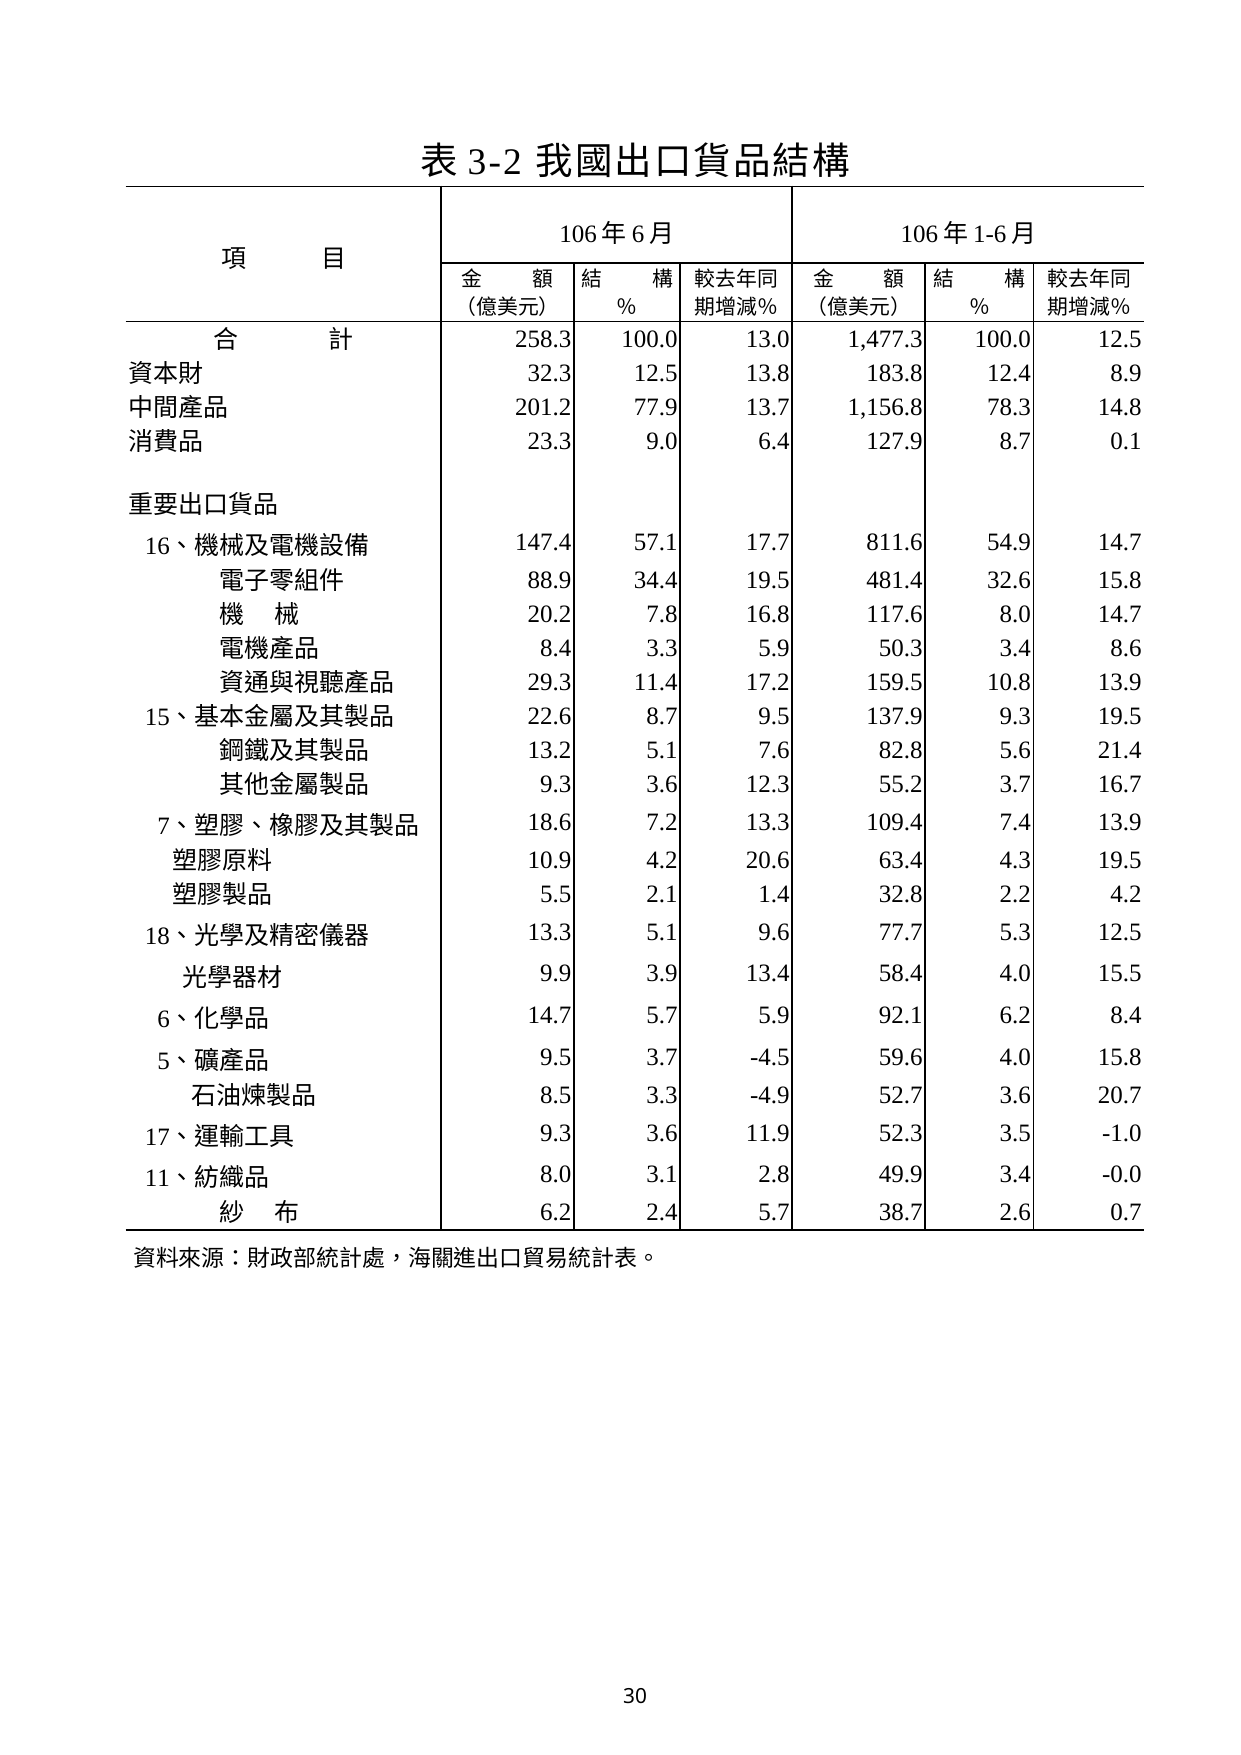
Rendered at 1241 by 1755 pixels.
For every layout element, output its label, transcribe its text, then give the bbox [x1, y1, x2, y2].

table_cell 77.7 [793, 911, 924, 953]
table_cell 3.5 [926, 1112, 1033, 1153]
table_cell 8.4 [442, 631, 573, 665]
table_cell 481.4 [793, 563, 924, 597]
table_cell 19.5 [1034, 843, 1144, 877]
table_cell 2.2 [926, 877, 1033, 911]
table_cell 32.3 [442, 356, 573, 390]
table_cell 資本財 [126, 356, 440, 390]
table_cell 12.3 [681, 767, 791, 801]
table_cell 13.0 [681, 322, 791, 356]
table_cell 137.9 [793, 699, 924, 733]
table_cell 光學器材 [126, 953, 440, 994]
table_cell 9.5 [442, 1036, 573, 1078]
table_cell 8.0 [442, 1153, 573, 1195]
table_cell 16.7 [1034, 767, 1144, 801]
table_cell 19.5 [1034, 699, 1144, 733]
table_cell 59.6 [793, 1036, 924, 1078]
table_cell 21.4 [1034, 733, 1144, 767]
table_cell 77.9 [575, 390, 679, 424]
table_cell 109.4 [793, 801, 924, 843]
table_cell 3.6 [575, 767, 679, 801]
table_cell 0.1 [1034, 424, 1144, 458]
table_cell -4.5 [681, 1036, 791, 1078]
table_cell 7.4 [926, 801, 1033, 843]
table_cell 2.8 [681, 1153, 791, 1195]
table_cell 17、運輸工具 [126, 1112, 440, 1153]
table_cell 0.7 [1034, 1195, 1144, 1229]
table_cell 5.9 [681, 994, 791, 1036]
table_cell 電子零組件 [126, 563, 440, 597]
table_cell [442, 458, 573, 487]
table_cell 8.7 [926, 424, 1033, 458]
table_cell 12.5 [575, 356, 679, 390]
table_cell 4.2 [575, 843, 679, 877]
table_cell 23.3 [442, 424, 573, 458]
table_cell 9.6 [681, 911, 791, 953]
table_cell [126, 458, 440, 487]
table_cell [793, 487, 924, 521]
table_cell 5.7 [575, 994, 679, 1036]
table_cell 14.7 [1034, 521, 1144, 563]
table_cell 159.5 [793, 665, 924, 699]
table_cell 15.8 [1034, 563, 1144, 597]
table_cell [681, 487, 791, 521]
table_cell 石油煉製品 [126, 1078, 440, 1112]
table_cell 3.7 [926, 767, 1033, 801]
table_cell 12.5 [1034, 911, 1144, 953]
table_cell 258.3 [442, 322, 573, 356]
table_cell 10.9 [442, 843, 573, 877]
table_cell 58.4 [793, 953, 924, 994]
table_cell 6.2 [926, 994, 1033, 1036]
table_cell 較去年同 期增減％ [681, 264, 791, 321]
table_cell 49.9 [793, 1153, 924, 1195]
table_cell -0.0 [1034, 1153, 1144, 1195]
table_cell 消費品 [126, 424, 440, 458]
table_cell 12.4 [926, 356, 1033, 390]
table_cell 52.7 [793, 1078, 924, 1112]
table_cell [926, 487, 1033, 521]
table_cell 100.0 [926, 322, 1033, 356]
table_cell 1.4 [681, 877, 791, 911]
table_cell 20.6 [681, 843, 791, 877]
table_cell 14.7 [1034, 597, 1144, 631]
table_cell [1034, 458, 1144, 487]
table_cell 52.3 [793, 1112, 924, 1153]
table_cell 8.7 [575, 699, 679, 733]
table_cell 38.7 [793, 1195, 924, 1229]
table_cell [575, 458, 679, 487]
table_cell 13.9 [1034, 665, 1144, 699]
table_cell 3.7 [575, 1036, 679, 1078]
table_cell 6.2 [442, 1195, 573, 1229]
table_cell 17.7 [681, 521, 791, 563]
table_cell 183.8 [793, 356, 924, 390]
table_cell 7.6 [681, 733, 791, 767]
table_cell 12.5 [1034, 322, 1144, 356]
table_cell 3.3 [575, 631, 679, 665]
table_cell 13.8 [681, 356, 791, 390]
table_cell 紗 布 [126, 1195, 440, 1229]
text 資料來源：財政部統計處，海關進出口貿易統計表。 [133, 1243, 1174, 1272]
table_cell 5.9 [681, 631, 791, 665]
table_cell 結 構 ％ [926, 264, 1033, 321]
table_cell 57.1 [575, 521, 679, 563]
table_cell 11、紡織品 [126, 1153, 440, 1195]
table_cell 13.3 [681, 801, 791, 843]
table_cell 13.4 [681, 953, 791, 994]
table_cell 8.6 [1034, 631, 1144, 665]
table_cell 3.3 [575, 1078, 679, 1112]
table_cell 結 構 ％ [575, 264, 679, 321]
table_cell 13.9 [1034, 801, 1144, 843]
table_cell 1,156.8 [793, 390, 924, 424]
table_cell 20.7 [1034, 1078, 1144, 1112]
table_cell 13.2 [442, 733, 573, 767]
table_cell 機 械 [126, 597, 440, 631]
table_cell 8.9 [1034, 356, 1144, 390]
table_cell 7、塑膠、橡膠及其製品 [126, 801, 440, 843]
table_cell 201.2 [442, 390, 573, 424]
table_cell 5.5 [442, 877, 573, 911]
table_cell [1034, 487, 1144, 521]
table_cell 9.5 [681, 699, 791, 733]
table_cell 3.9 [575, 953, 679, 994]
table_cell 14.7 [442, 994, 573, 1036]
table_cell 7.2 [575, 801, 679, 843]
table_cell 34.4 [575, 563, 679, 597]
table_cell 9.3 [926, 699, 1033, 733]
table_cell [442, 487, 573, 521]
table_cell 較去年同 期增減％ [1034, 264, 1144, 321]
table_cell 資通與視聽產品 [126, 665, 440, 699]
table_cell 82.8 [793, 733, 924, 767]
table_cell 9.0 [575, 424, 679, 458]
table_cell 11.9 [681, 1112, 791, 1153]
table_cell 3.4 [926, 631, 1033, 665]
table_cell 88.9 [442, 563, 573, 597]
table_cell 11.4 [575, 665, 679, 699]
table_cell 2.4 [575, 1195, 679, 1229]
table_cell 8.4 [1034, 994, 1144, 1036]
table_cell 合 計 [126, 322, 440, 356]
table_cell 55.2 [793, 767, 924, 801]
table_cell 100.0 [575, 322, 679, 356]
table_cell 20.2 [442, 597, 573, 631]
table_cell 22.6 [442, 699, 573, 733]
table_cell 29.3 [442, 665, 573, 699]
table_cell 金 額 （億美元） [793, 264, 924, 321]
table_cell 19.5 [681, 563, 791, 597]
table_cell -4.9 [681, 1078, 791, 1112]
table_cell [926, 458, 1033, 487]
table_cell 5.1 [575, 911, 679, 953]
table_header 項 目 [126, 187, 440, 321]
table_cell 其他金屬製品 [126, 767, 440, 801]
text 表3-2 我國出口貨品結構 [133, 134, 1137, 186]
table_cell 16、機械及電機設備 [126, 521, 440, 563]
table_cell 1,477.3 [793, 322, 924, 356]
table_cell 2.6 [926, 1195, 1033, 1229]
table_cell 117.6 [793, 597, 924, 631]
table_cell 15.8 [1034, 1036, 1144, 1078]
table_cell 32.8 [793, 877, 924, 911]
table_cell 9.3 [442, 1112, 573, 1153]
table_cell 5.1 [575, 733, 679, 767]
table_cell 17.2 [681, 665, 791, 699]
table_cell 18.6 [442, 801, 573, 843]
table_cell [793, 458, 924, 487]
table_cell 5、礦產品 [126, 1036, 440, 1078]
table_cell 3.4 [926, 1153, 1033, 1195]
table_cell 5.3 [926, 911, 1033, 953]
table_cell 18、光學及精密儀器 [126, 911, 440, 953]
table_cell -1.0 [1034, 1112, 1144, 1153]
table_cell 15、基本金屬及其製品 [126, 699, 440, 733]
table_cell 塑膠製品 [126, 877, 440, 911]
table_cell 塑膠原料 [126, 843, 440, 877]
table_cell [575, 487, 679, 521]
table_cell 6、化學品 [126, 994, 440, 1036]
table_cell 50.3 [793, 631, 924, 665]
table_cell 7.8 [575, 597, 679, 631]
table_cell 8.0 [926, 597, 1033, 631]
table_cell 鋼鐵及其製品 [126, 733, 440, 767]
table_cell 10.8 [926, 665, 1033, 699]
table_header 106年6月 [442, 187, 791, 262]
table_header 106年1-6月 [793, 187, 1144, 262]
table_cell 金 額 （億美元） [442, 264, 573, 321]
table_cell 中間產品 [126, 390, 440, 424]
table_cell 127.9 [793, 424, 924, 458]
table_cell 54.9 [926, 521, 1033, 563]
table_cell 13.3 [442, 911, 573, 953]
table_cell 3.6 [926, 1078, 1033, 1112]
table_cell 5.6 [926, 733, 1033, 767]
table_cell [681, 458, 791, 487]
table_cell 9.9 [442, 953, 573, 994]
table_cell 78.3 [926, 390, 1033, 424]
table_cell 147.4 [442, 521, 573, 563]
table_cell 63.4 [793, 843, 924, 877]
table_cell 5.7 [681, 1195, 791, 1229]
table_cell 6.4 [681, 424, 791, 458]
table_cell 4.3 [926, 843, 1033, 877]
table_cell 13.7 [681, 390, 791, 424]
table_cell 3.1 [575, 1153, 679, 1195]
table_cell 15.5 [1034, 953, 1144, 994]
table_cell 92.1 [793, 994, 924, 1036]
table_cell 811.6 [793, 521, 924, 563]
table_cell 3.6 [575, 1112, 679, 1153]
table_cell 8.5 [442, 1078, 573, 1112]
table_cell 電機產品 [126, 631, 440, 665]
table_cell 重要出口貨品 [126, 487, 440, 521]
table_cell 9.3 [442, 767, 573, 801]
table_cell 14.8 [1034, 390, 1144, 424]
table_cell 16.8 [681, 597, 791, 631]
table_cell 4.2 [1034, 877, 1144, 911]
table_cell 32.6 [926, 563, 1033, 597]
table_cell 4.0 [926, 1036, 1033, 1078]
table_cell 2.1 [575, 877, 679, 911]
table_cell 4.0 [926, 953, 1033, 994]
